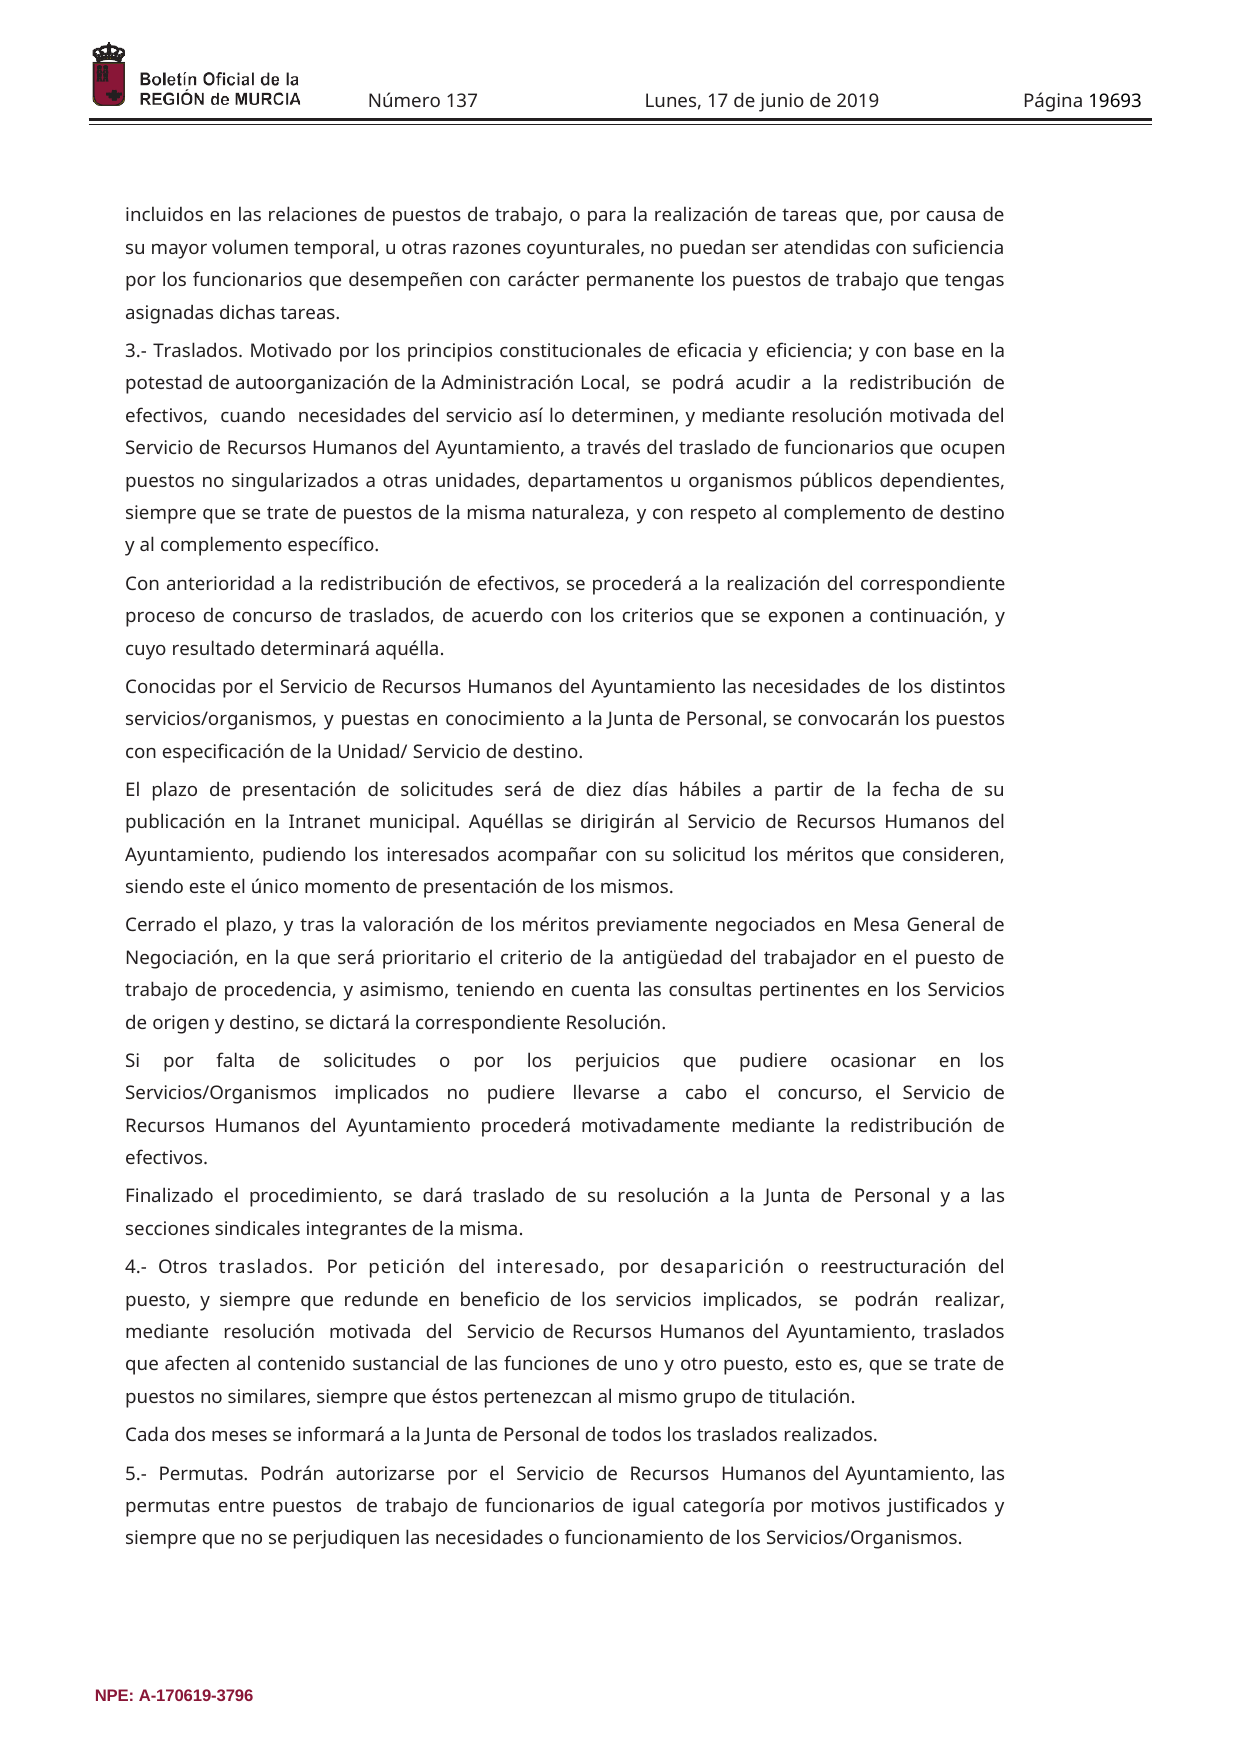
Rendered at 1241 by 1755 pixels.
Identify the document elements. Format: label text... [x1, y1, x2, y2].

text Cada dos meses se informará a la Junta de Personal de todos los traslados realizados. [125, 1421, 1005, 1447]
text 5.- Permutas. Podrán autorizarse por el Servicio de Recursos Humanos del Ayuntamiento, las permutas entre puestos de trabajo de funcionarios de igual categoría por motivos justificados y siempre que no se perjudiquen las necesidades o funcionamiento de los Servicios/Organismos. [125, 1460, 1005, 1550]
text Cerrado el plazo, y tras la valoración de los méritos previamente negociados en Mesa General de Negociación, en la que será prioritario el criterio de la antigüedad del trabajador en el puesto de trabajo de procedencia, y asimismo, teniendo en cuenta las consultas pertinentes en los Servicios de origen y destino, se dictará la correspondiente Resolución. [125, 912, 1005, 1034]
text incluidos en las relaciones de puestos de trabajo, o para la realización de tareas que, por causa de su mayor volumen temporal, u otras razones coyunturales, no puedan ser atendidas con suficiencia por los funcionarios que desempeñen con carácter permanente los puestos de trabajo que tengas asignadas dichas tareas. [125, 202, 1005, 324]
text Si por falta de solicitudes o por los perjuicios que pudiere ocasionar en los Servicios/Organismos implicados no pudiere llevarse a cabo el concurso, el Servicio de Recursos Humanos del Ayuntamiento procederá motivadamente mediante la redistribución de efectivos. [125, 1047, 1005, 1170]
text 4.- Otros traslados. Por petición del interesado, por desaparición o reestructuración del puesto, y siempre que redunde en beneficio de los servicios implicados, se podrán realizar, mediante resolución motivada del Servicio de Recursos Humanos del Ayuntamiento, traslados que afecten al contenido sustancial de las funciones de uno y otro puesto, esto es, que se trate de puestos no similares, siempre que éstos pertenezcan al mismo grupo de titulación. [125, 1253, 1005, 1409]
text Con anterioridad a la redistribución de efectivos, se procederá a la realización del correspondiente proceso de concurso de traslados, de acuerdo con los criterios que se exponen a continuación, y cuyo resultado determinará aquélla. [125, 570, 1006, 660]
text 3.- Traslados. Motivado por los principios constitucionales de eficacia y eficiencia; y con base en la potestad de autoorganización de la Administración Local, se podrá acudir a la redistribución de efectivos, cuando necesidades del servicio así lo determinen, y mediante resolución motivada del Servicio de Recursos Humanos del Ayuntamiento, a través del traslado de funcionarios que ocupen puestos no singularizados a otras unidades, departamentos u organismos públicos dependientes, siempre que se trate de puestos de la misma naturaleza, y con respeto al complemento de destino y al complemento específico. [125, 337, 1006, 557]
text Finalizado el procedimiento, se dará traslado de su resolución a la Junta de Personal y a las secciones sindicales integrantes de la misma. [125, 1183, 1005, 1241]
text Conocidas por el Servicio de Recursos Humanos del Ayuntamiento las necesidades de los distintos servicios/organismos, y puestas en conocimiento a la Junta de Personal, se convocarán los puestos con especificación de la Unidad/ Servicio de destino. [125, 673, 1006, 763]
text El plazo de presentación de solicitudes será de diez días hábiles a partir de la fecha de su publicación en la Intranet municipal. Aquéllas se dirigirán al Servicio de Recursos Humanos del Ayuntamiento, pudiendo los interesados acompañar con su solicitud los méritos que consideren, siendo este el único momento de presentación de los mismos. [125, 776, 1005, 899]
